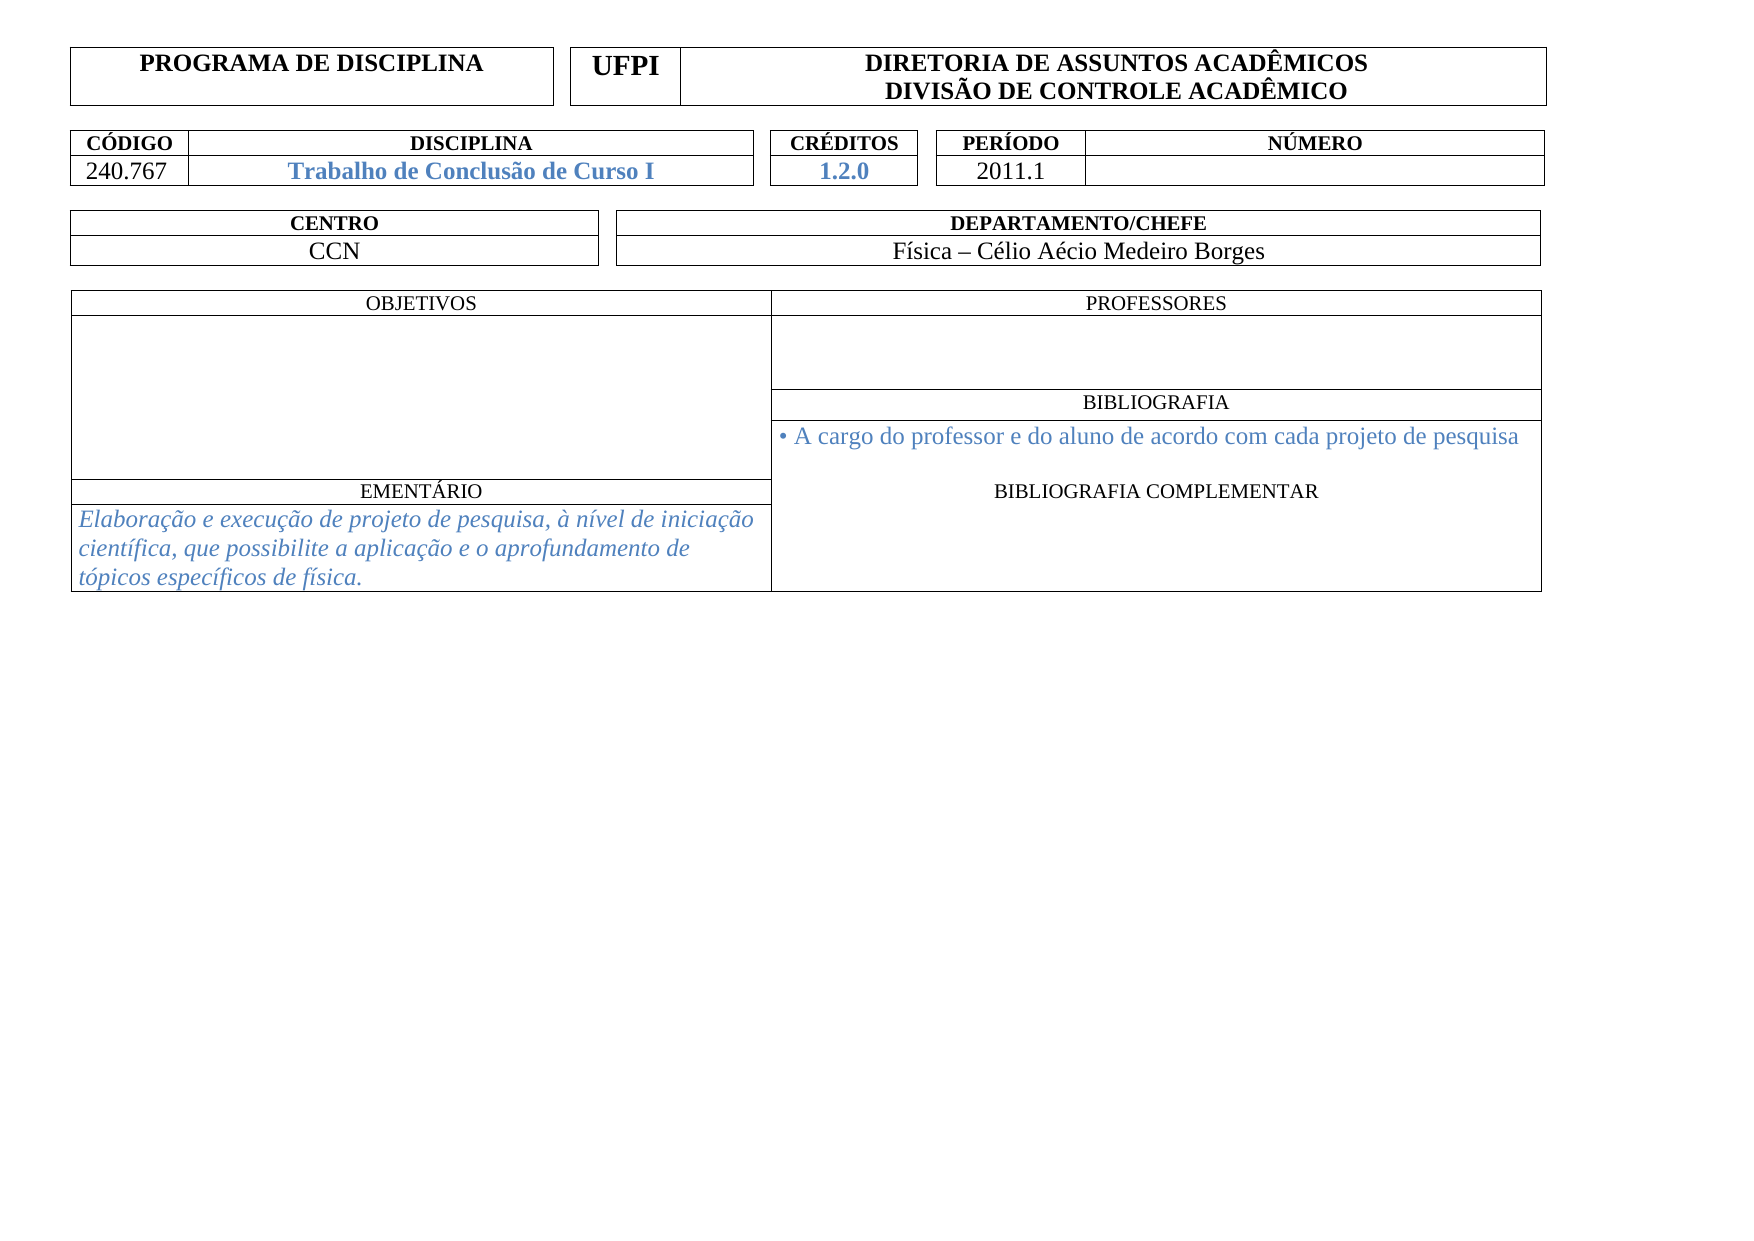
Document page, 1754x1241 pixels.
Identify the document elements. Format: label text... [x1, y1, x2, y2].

table_header OBJETIVOS [72, 291, 771, 315]
table_cell 240.767 [71, 156, 188, 185]
table_cell BIBLIOGRAFIA [772, 390, 1541, 420]
table_cell [72, 420, 771, 478]
table_header CRÉDITOS [771, 131, 917, 155]
table_cell [772, 504, 1541, 591]
table_header DIRETORIA DE ASSUNTOS ACADÊMICOS DIVISÃO DE CONTROLE ACADÊMICO [681, 48, 1546, 105]
table_header CENTRO [71, 211, 598, 235]
table_header [918, 130, 936, 155]
table_header CÓDIGO [71, 131, 188, 155]
table_cell [1086, 156, 1544, 185]
table_cell BIBLIOGRAFIA COMPLEMENTAR [772, 479, 1541, 503]
table_cell Trabalho de Conclusão de Curso I [189, 156, 753, 185]
table_cell 2011.1 [937, 156, 1085, 185]
table_cell • A cargo do professor e do aluno de acordo com cada projeto de pesquisa [772, 421, 1541, 478]
table_header DEPARTAMENTO/CHEFE [617, 211, 1540, 235]
table_header PROGRAMA DE DISCIPLINA [71, 48, 553, 105]
table_cell [72, 316, 771, 389]
table_cell Elaboração e execução de projeto de pesquisa, à nível de iniciação científica, que possibilite a aplicação e o aprofundamento de tópicos específicos de física. [72, 505, 771, 591]
table_cell [72, 389, 771, 420]
table_header [754, 130, 770, 155]
table_cell [918, 155, 936, 185]
table_cell [754, 155, 770, 185]
table_cell [772, 316, 1541, 389]
table_cell 1.2.0 [771, 156, 917, 185]
table_cell Física – Célio Aécio Medeiro Borges [617, 236, 1540, 265]
table_header DISCIPLINA [189, 131, 753, 155]
table_header UFPI [571, 48, 680, 105]
table_cell EMENTÁRIO [72, 480, 771, 503]
table_header PERÍODO [937, 131, 1085, 155]
table_header [599, 210, 616, 235]
table_header [554, 47, 570, 105]
table_cell [599, 235, 616, 265]
table_header PROFESSORES [772, 291, 1541, 315]
table_cell CCN [71, 236, 598, 265]
table_header NÚMERO [1086, 131, 1544, 155]
